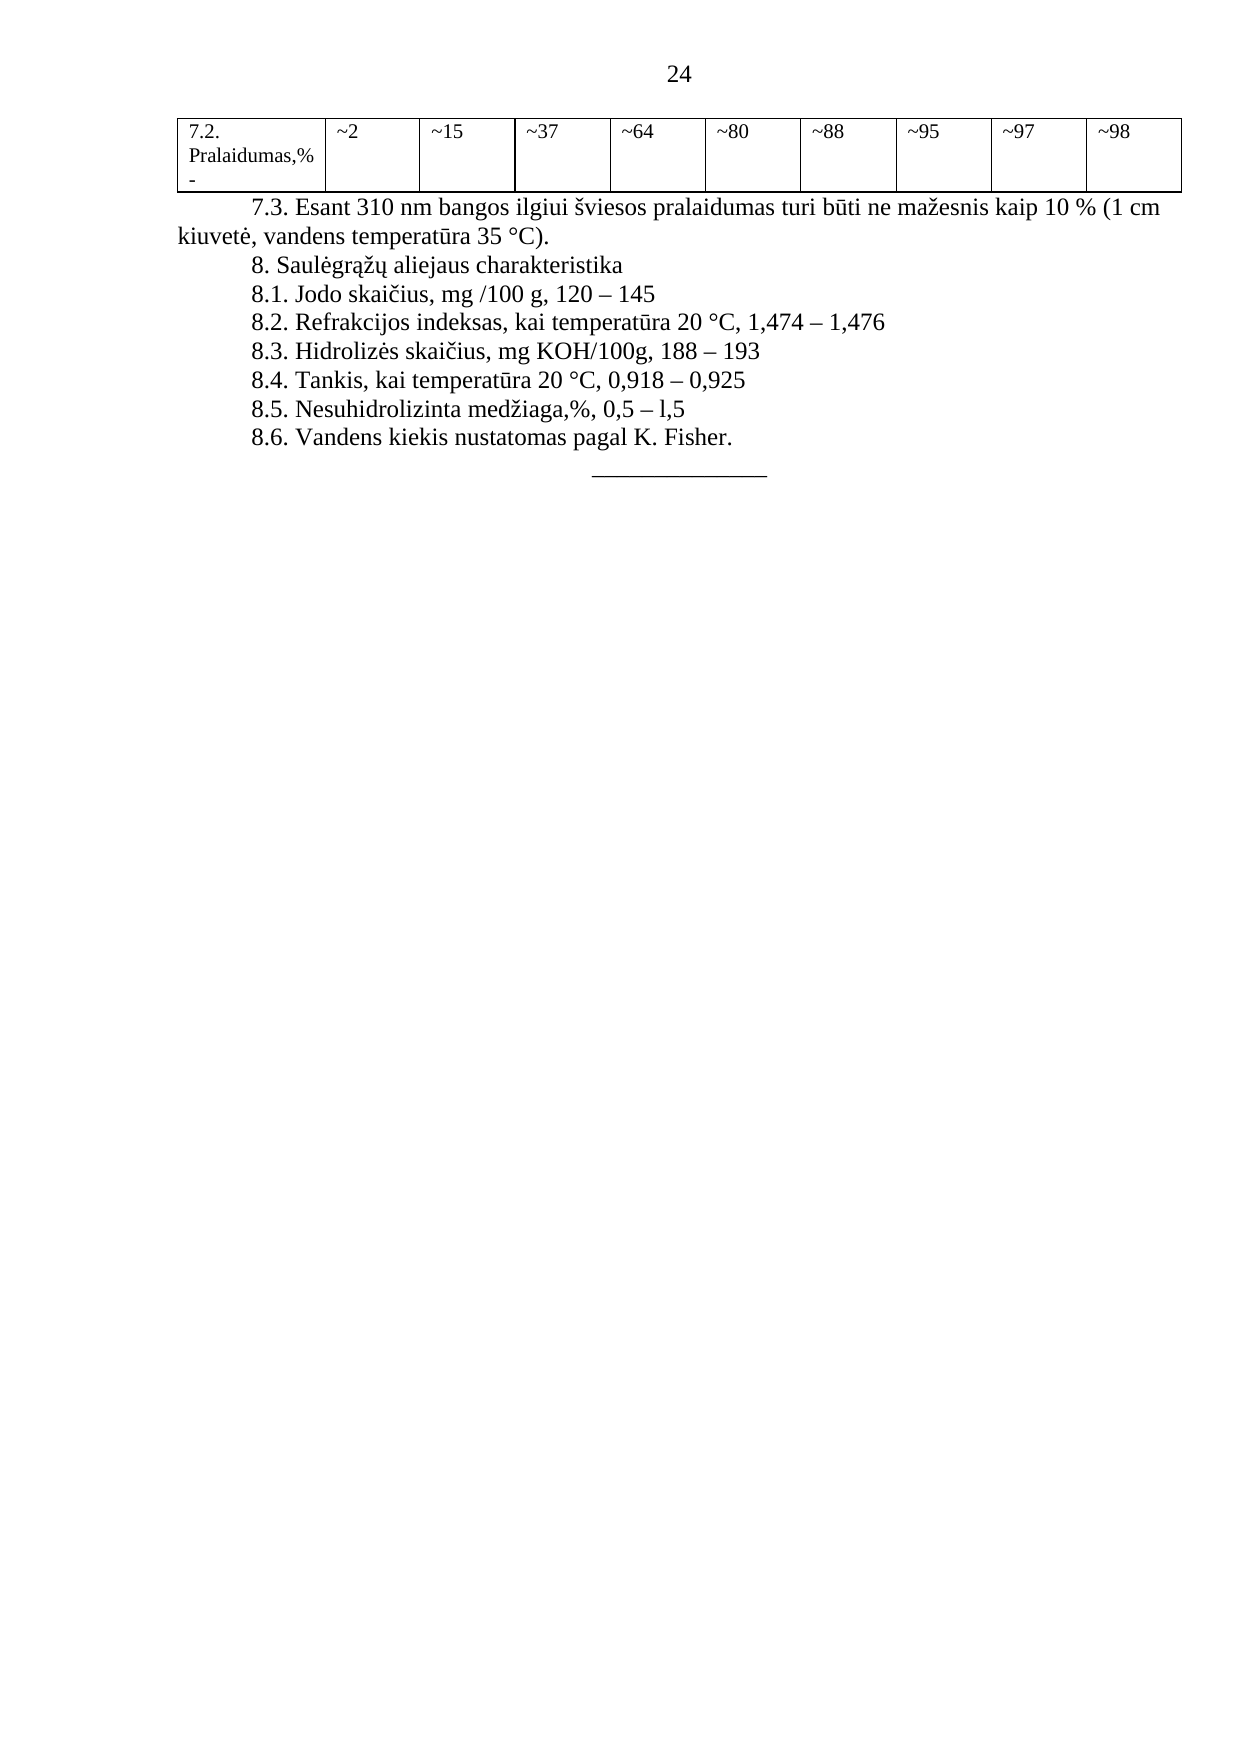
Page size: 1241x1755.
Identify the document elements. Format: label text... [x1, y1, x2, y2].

text 8.1. Jodo skaičius, mg /100 g, 120 – 145 [177, 279, 1181, 307]
table_cell ~64 [611, 119, 705, 191]
table_cell 7.2. Pralaidumas,% - [178, 119, 325, 191]
table_cell ~2 [326, 119, 419, 191]
text 8.4. Tankis, kai temperatūra 20 °C, 0,918 – 0,925 [177, 365, 1181, 394]
text ______________ [177, 451, 1181, 480]
table_cell ~80 [706, 119, 800, 191]
text 8.2. Refrakcijos indeksas, kai temperatūra 20 °C, 1,474 – 1,476 [177, 307, 1181, 336]
table_cell ~98 [1087, 119, 1181, 191]
text 8. Saulėgrąžų aliejaus charakteristika [177, 250, 1181, 279]
table_cell ~37 [516, 119, 610, 191]
table_cell ~97 [992, 119, 1086, 191]
text 7.3. Esant 310 nm bangos ilgiui šviesos pralaidumas turi būti ne mažesnis kaip 10 % (1 cm kiuvetė, vandens temperatūra 35 °C). [177, 193, 1181, 250]
table_cell ~95 [897, 119, 991, 191]
text 8.6. Vandens kiekis nustatomas pagal K. Fisher. [177, 422, 1181, 451]
table_cell ~88 [801, 119, 896, 191]
text 8.3. Hidrolizės skaičius, mg KOH/100g, 188 – 193 [177, 336, 1181, 365]
text 8.5. Nesuhidrolizinta medžiaga,%, 0,5 – l,5 [177, 394, 1181, 422]
table_cell ~15 [420, 119, 514, 191]
